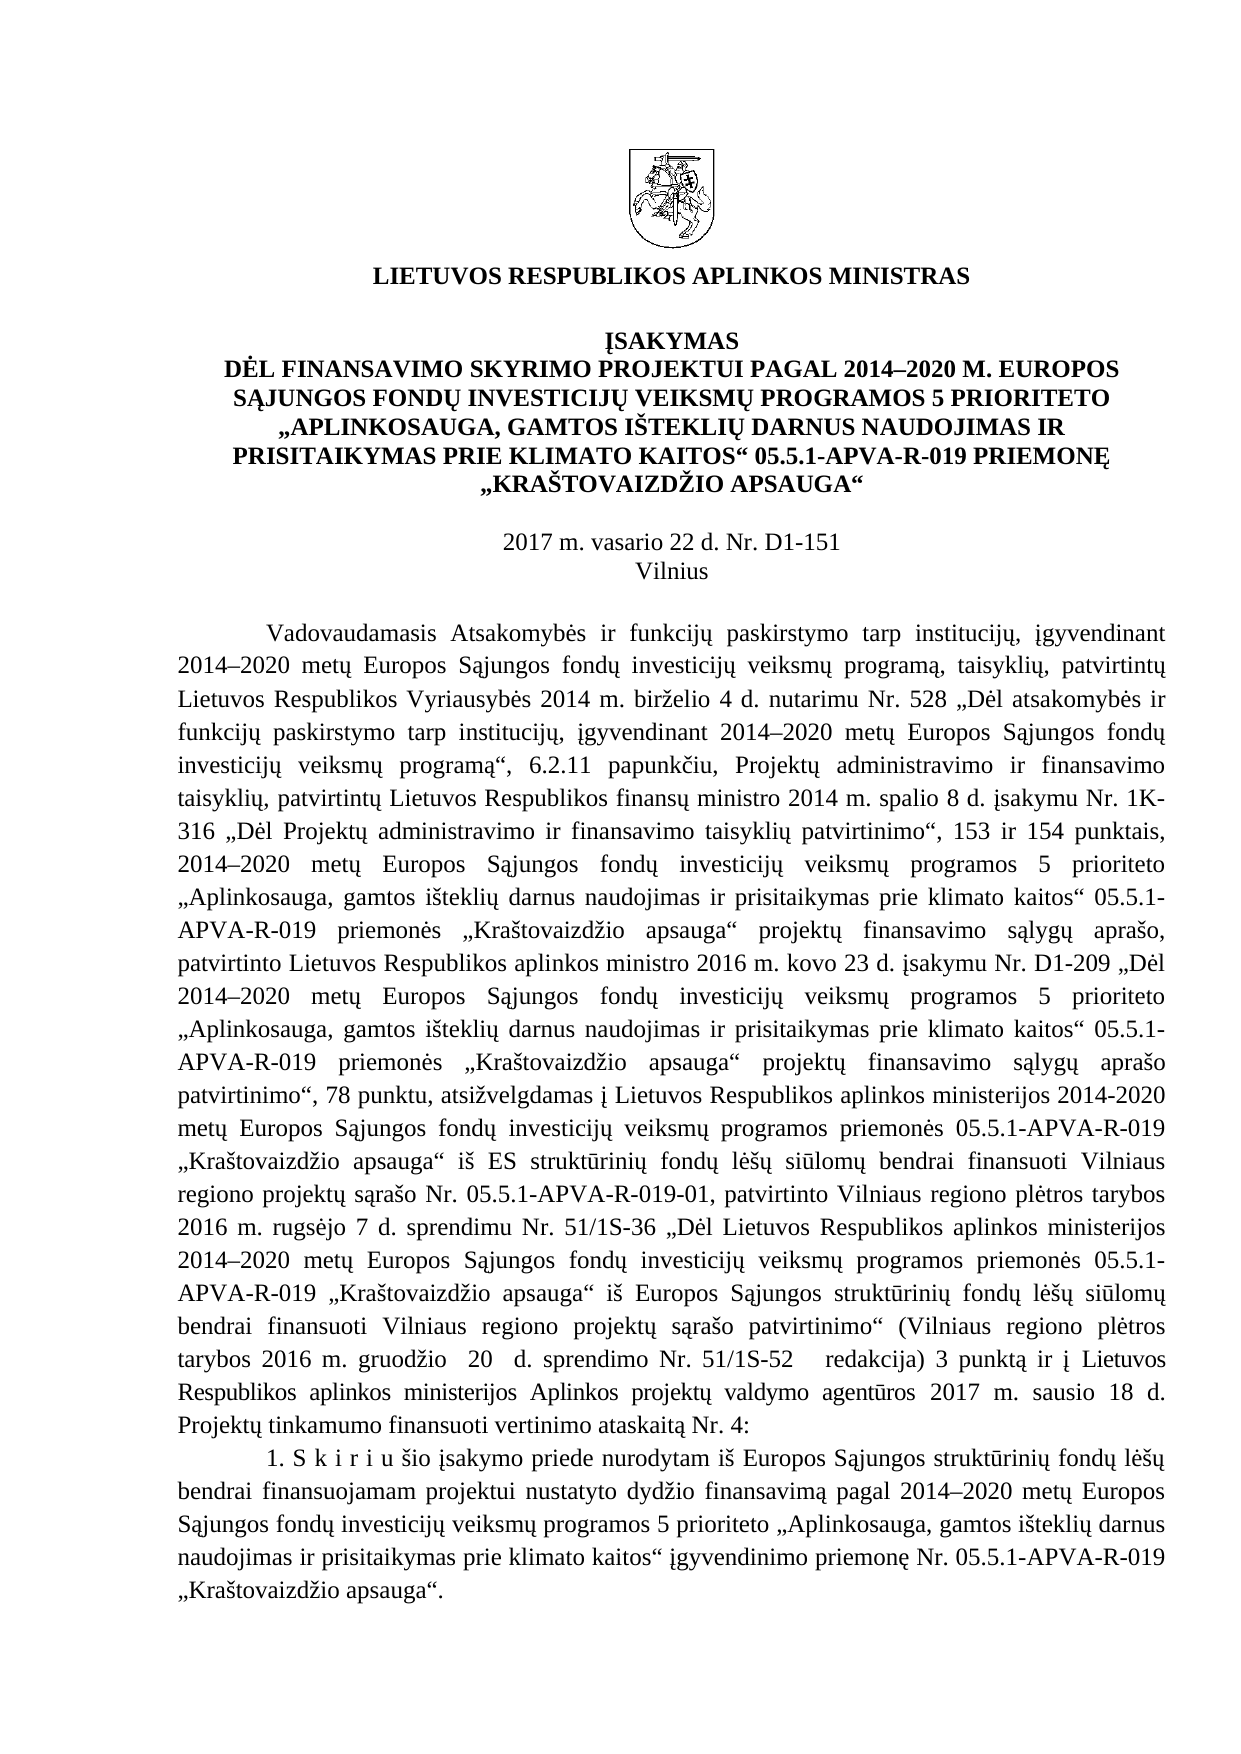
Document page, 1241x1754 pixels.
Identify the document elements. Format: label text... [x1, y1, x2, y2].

text DĖL FINANSAVIMO SKYRIMO PROJEKTUI PAGAL 2014–2020 M. EUROPOS SĄJUNGOS FONDŲ INVESTICIJŲ VEIKSMŲ PROGRAMOS 5 PRIORITETO „APLINKOSAUGA, GAMTOS IŠTEKLIŲ DARNUS NAUDOJIMAS IR PRISITAIKYMAS PRIE KLIMATO KAITOS“ 05.5.1-APVA-R-019 PRIEMONĘ „KRAŠTOVAIZDŽIO APSAUGA“ [177, 354, 1166, 498]
text Vilnius [177, 556, 1166, 584]
text 1. S k i r i u šio įsakymo priede nurodytam iš Europos Sąjungos struktūrinių fondų lėšų bendrai finansuojamam projektui nustatyto dydžio finansavimą pagal 2014–2020 metų Europos Sąjungos fondų investicijų veiksmų programos 5 prioriteto „Aplinkosauga, gamtos išteklių darnus naudojimas ir prisitaikymas prie klimato kaitos“ įgyvendinimo priemonę Nr. 05.5.1-APVA-R-019 „Kraštovaizdžio apsauga“. [177, 1443, 1166, 1604]
text Vadovaudamasis Atsakomybės ir funkcijų paskirstymo tarp institucijų, įgyvendinant 2014–2020 metų Europos Sąjungos fondų investicijų veiksmų programą, taisyklių, patvirtintų Lietuvos Respublikos Vyriausybės 2014 m. birželio 4 d. nutarimu Nr. 528 „Dėl atsakomybės ir funkcijų paskirstymo tarp institucijų, įgyvendinant 2014–2020 metų Europos Sąjungos fondų investicijų veiksmų programą“, 6.2.11 papunkčiu, Projektų administravimo ir finansavimo taisyklių, patvirtintų Lietuvos Respublikos finansų ministro 2014 m. spalio 8 d. įsakymu Nr. 1K-316 „Dėl Projektų administravimo ir finansavimo taisyklių patvirtinimo“, 153 ir 154 punktais, 2014–2020 metų Europos Sąjungos fondų investicijų veiksmų programos 5 prioriteto „Aplinkosauga, gamtos išteklių darnus naudojimas ir prisitaikymas prie klimato kaitos“ 05.5.1-APVA-R-019 priemonės „Kraštovaizdžio apsauga“ projektų finansavimo sąlygų aprašo, patvirtinto Lietuvos Respublikos aplinkos ministro 2016 m. kovo 23 d. įsakymu Nr. D1-209 „Dėl 2014–2020 metų Europos Sąjungos fondų investicijų veiksmų programos 5 prioriteto „Aplinkosauga, gamtos išteklių darnus naudojimas ir prisitaikymas prie klimato kaitos“ 05.5.1-APVA-R-019 priemonės „Kraštovaizdžio apsauga“ projektų finansavimo sąlygų aprašo patvirtinimo“, 78 punktu, atsižvelgdamas į Lietuvos Respublikos aplinkos ministerijos 2014-2020 metų Europos Sąjungos fondų investicijų veiksmų programos priemonės 05.5.1-APVA-R-019 „Kraštovaizdžio apsauga“ iš ES struktūrinių fondų lėšų siūlomų bendrai finansuoti Vilniaus regiono projektų sąrašo Nr. 05.5.1-APVA-R-019-01, patvirtinto Vilniaus regiono plėtros tarybos 2016 m. rugsėjo 7 d. sprendimu Nr. 51/1S-36 „Dėl Lietuvos Respublikos aplinkos ministerijos 2014–2020 metų Europos Sąjungos fondų investicijų veiksmų programos priemonės 05.5.1-APVA-R-019 „Kraštovaizdžio apsauga“ iš Europos Sąjungos struktūrinių fondų lėšų siūlomų bendrai finansuoti Vilniaus regiono projektų sąrašo patvirtinimo“ (Vilniaus regiono plėtros tarybos 2016 m. gruodžio 20 d. sprendimo Nr. 51/1S-52 redakcija) 3 punktą ir į Lietuvos Respublikos aplinkos ministerijos Aplinkos projektų valdymo agentūros 2017 m. sausio 18 d. Projektų tinkamumo finansuoti vertinimo ataskaitą Nr. 4: [177, 618, 1166, 1439]
text LIETUVOS RESPUBLIKOS APLINKOS MINISTRAS [177, 261, 1166, 290]
text 2017 m. vasario 22 d. Nr. D1-151 [177, 527, 1166, 556]
text ĮSAKYMAS [177, 326, 1166, 354]
